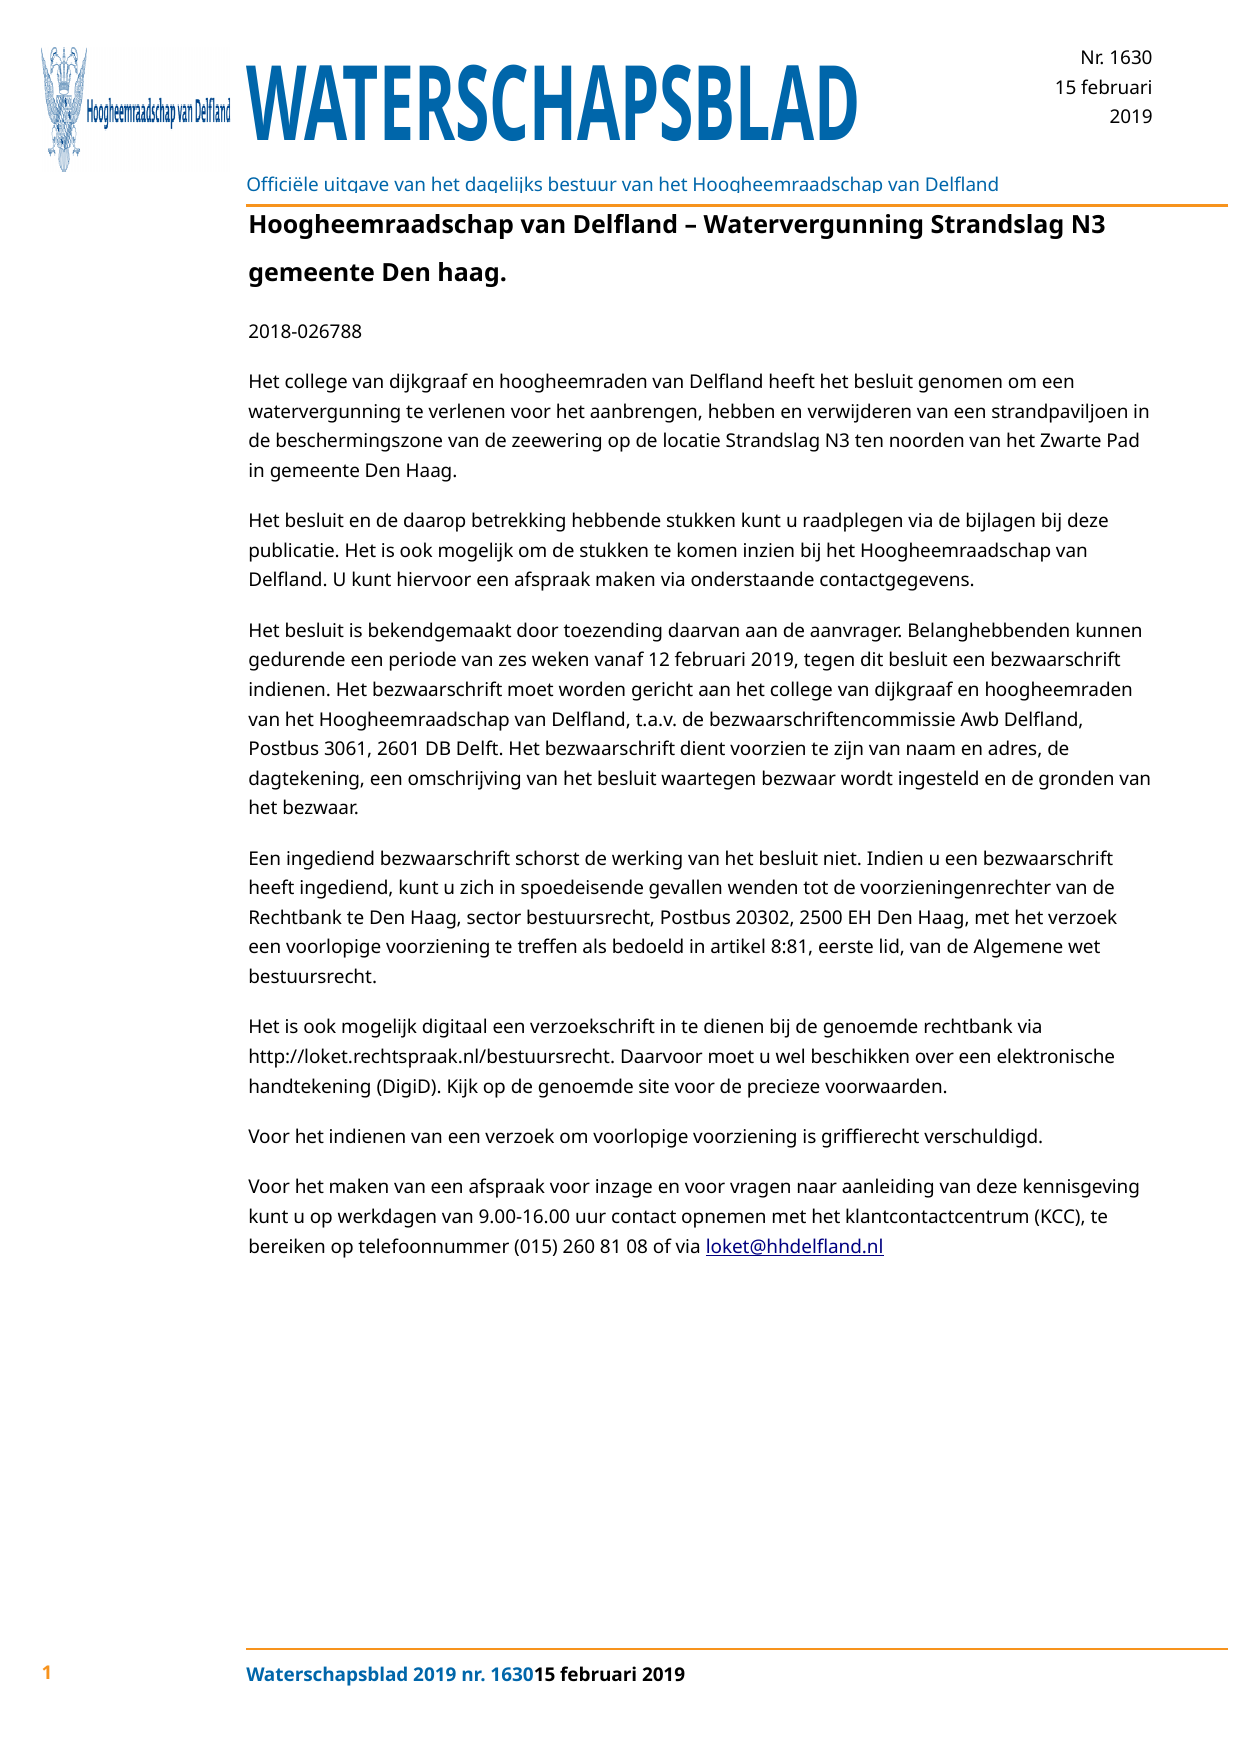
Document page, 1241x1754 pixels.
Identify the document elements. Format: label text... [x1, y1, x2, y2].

picture [41, 47, 231, 172]
text Een ingediend bezwaarschrift schorst de werking van het besluit niet. Indien u een bezwaarschrift heeft ingediend, kunt u zich in spoedeisende gevallen wenden tot de voorzieningenrechter van de Rechtbank te Den Haag, sector bestuursrecht, Postbus 20302, 2500 EH Den Haag, met het verzoek een voorlopige voorziening te treffen als bedoeld in artikel 8:81, eerste lid, van de Algemene wet bestuursrecht. [248, 845, 1152, 989]
text Het college van dijkgraaf en hoogheemraden van Delfland heeft het besluit genomen om een watervergunning te verlenen voor het aanbrengen, hebben en verwijderen van een strandpaviljoen in de beschermingszone van de zeewering op de locatie Strandslag N3 ten noorden van het Zwarte Pad in gemeente Den Haag. [248, 368, 1152, 483]
text Hoogheemraadschap van Delfland – Watervergunning Strandslag N3 gemeente Den haag. [248, 207, 1152, 288]
text Het besluit is bekendgemaakt door toezending daarvan aan de aanvrager. Belanghebbenden kunnen gedurende een periode van zes weken vanaf 12 februari 2019, tegen dit besluit een bezwaarschrift indienen. Het bezwaarschrift moet worden gericht aan het college van dijkgraaf en hoogheemraden van het Hoogheemraadschap van Delfland, t.a.v. de bezwaarschriftencommissie Awb Delfland, Postbus 3061, 2601 DB Delft. Het bezwaarschrift dient voorzien te zijn van naam en adres, de dagtekening, een omschrijving van het besluit waartegen bezwaar wordt ingesteld en de gronden van het bezwaar. [248, 617, 1152, 820]
text 2018-026788 [248, 318, 1152, 344]
text Voor het maken van een afspraak voor inzage en voor vragen naar aanleiding van deze kennisgeving kunt u op werkdagen van 9.00-16.00 uur contact opnemen met het klantcontactcentrum (KCC), te bereiken op telefoonnummer (015) 260 81 08 of via loket@hhdelfland.nl [248, 1174, 1152, 1259]
text Het is ook mogelijk digitaal een verzoekschrift in te dienen bij de genoemde rechtbank via http://loket.rechtspraak.nl/bestuursrecht. Daarvoor moet u wel beschikken over een elektronische handtekening (DigiD). Kijk op de genoemde site voor de precieze voorwaarden. [248, 1014, 1152, 1099]
text Voor het indienen van een verzoek om voorlopige voorziening is griffierecht verschuldigd. [248, 1123, 1152, 1149]
text Het besluit en de daarop betrekking hebbende stukken kunt u raadplegen via de bijlagen bij deze publicatie. Het is ook mogelijk om de stukken te komen inzien bij het Hoogheemraadschap van Delfland. U kunt hiervoor een afspraak maken via onderstaande contactgegevens. [248, 507, 1152, 592]
